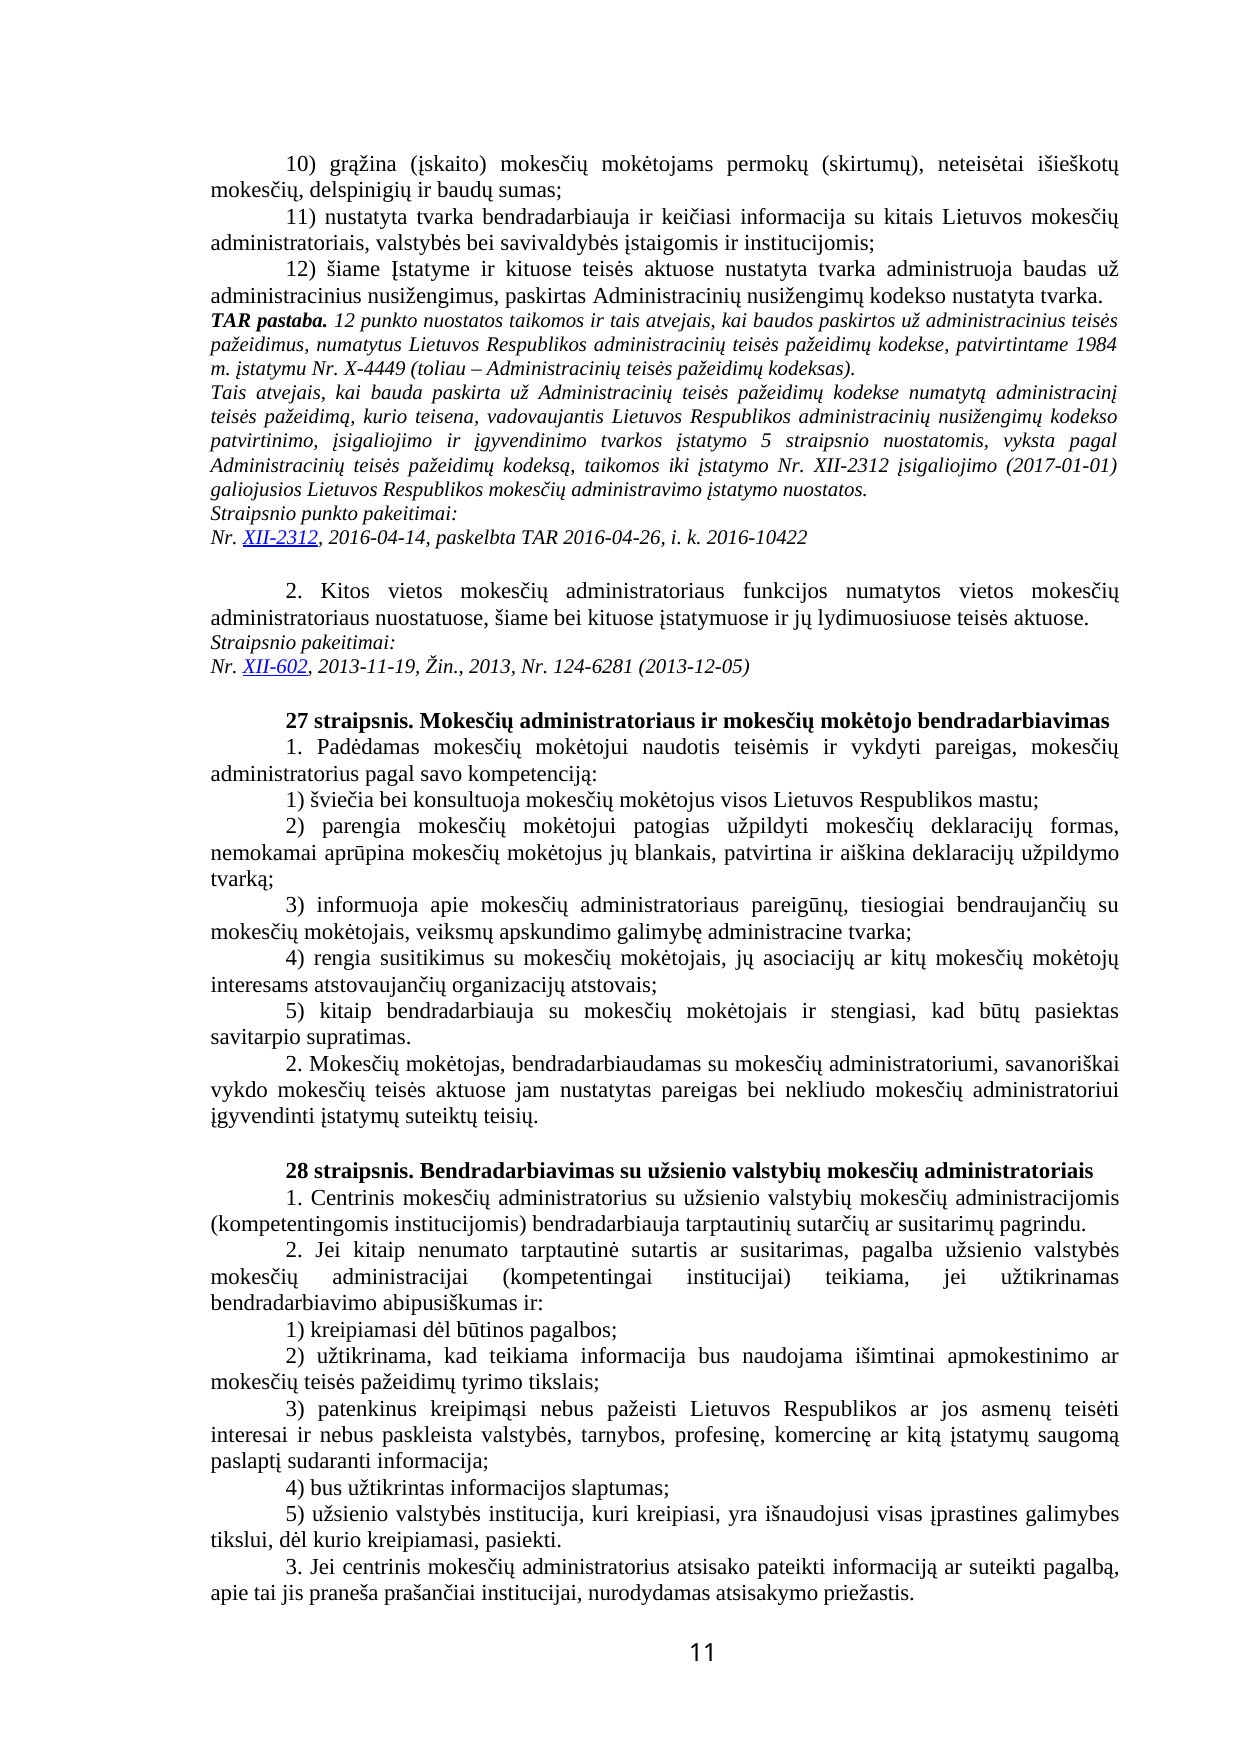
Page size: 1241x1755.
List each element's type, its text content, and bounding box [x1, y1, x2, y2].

text 11) nustatyta tvarka bendradarbiauja ir keičiasi informacija su kitais Lietuvos mokesčių administratoriais, valstybės bei savivaldybės įstaigomis ir institucijomis; [210, 203, 1120, 255]
text Straipsnio pakeitimai: [210, 630, 1120, 654]
text Tais atvejais, kai bauda paskirta už Administracinių teisės pažeidimų kodekse numatytą administracinį teisės pažeidimą, kurio teisena, vadovaujantis Lietuvos Respublikos administracinių nusižengimų kodekso patvirtinimo, įsigaliojimo ir įgyvendinimo tvarkos įstatymo 5 straipsnio nuostatomis, vyksta pagal Administracinių teisės pažeidimų kodeksą, taikomos iki įstatymo Nr. XII-2312 įsigaliojimo (2017-01-01) galiojusios Lietuvos Respublikos mokesčių administravimo įstatymo nuostatos. [210, 380, 1120, 501]
text 4) bus užtikrintas informacijos slaptumas; [210, 1474, 1120, 1500]
text Nr. XII-2312, 2016-04-14, paskelbta TAR 2016-04-26, i. k. 2016-10422 [210, 525, 1120, 549]
text 1) šviečia bei konsultuoja mokesčių mokėtojus visos Lietuvos Respublikos mastu; [210, 786, 1120, 812]
text 12) šiame Įstatyme ir kituose teisės aktuose nustatyta tvarka administruoja baudas už administracinius nusižengimus, paskirtas Administracinių nusižengimų kodekso nustatyta tvarka. [210, 255, 1120, 308]
text 28 straipsnis. Bendradarbiavimas su užsienio valstybių mokesčių administratoriais [285, 1157, 1120, 1184]
text 27 straipsnis. Mokesčių administratoriaus ir mokesčių mokėtojo bendradarbiavimas [285, 707, 1120, 733]
text 2. Kitos vietos mokesčių administratoriaus funkcijos numatytos vietos mokesčių administratoriaus nuostatuose, šiame bei kituose įstatymuose ir jų lydimuosiuose teisės aktuose. [210, 577, 1120, 630]
text 4) rengia susitikimus su mokesčių mokėtojais, jų asociacijų ar kitų mokesčių mokėtojų interesams atstovaujančių organizacijų atstovais; [210, 944, 1120, 997]
text Nr. XII-602, 2013-11-19, Žin., 2013, Nr. 124-6281 (2013-12-05) [210, 654, 1120, 678]
text 1) kreipiamasi dėl būtinos pagalbos; [210, 1316, 1120, 1342]
text 2) užtikrinama, kad teikiama informacija bus naudojama išimtinai apmokestinimo ar mokesčių teisės pažeidimų tyrimo tikslais; [210, 1342, 1120, 1395]
text 3) patenkinus kreipimąsi nebus pažeisti Lietuvos Respublikos ar jos asmenų teisėti interesai ir nebus paskleista valstybės, tarnybos, profesinę, komercinę ar kitą įstatymų saugomą paslaptį sudaranti informacija; [210, 1395, 1120, 1474]
text 1. Padėdamas mokesčių mokėtojui naudotis teisėmis ir vykdyti pareigas, mokesčių administratorius pagal savo kompetenciją: [210, 733, 1120, 786]
text 2. Jei kitaip nenumato tarptautinė sutartis ar susitarimas, pagalba užsienio valstybės mokesčių administracijai (kompetentingai institucijai) teikiama, jei užtikrinamas bendradarbiavimo abipusiškumas ir: [210, 1237, 1120, 1316]
text 5) užsienio valstybės institucija, kuri kreipiasi, yra išnaudojusi visas įprastines galimybes tikslui, dėl kurio kreipiamasi, pasiekti. [210, 1500, 1120, 1553]
text 5) kitaip bendradarbiauja su mokesčių mokėtojais ir stengiasi, kad būtų pasiektas savitarpio supratimas. [210, 997, 1120, 1050]
text Straipsnio punkto pakeitimai: [210, 501, 1120, 525]
text 10) grąžina (įskaito) mokesčių mokėtojams permokų (skirtumų), neteisėtai išieškotų mokesčių, delspinigių ir baudų sumas; [210, 150, 1120, 203]
text 1. Centrinis mokesčių administratorius su užsienio valstybių mokesčių administracijomis (kompetentingomis institucijomis) bendradarbiauja tarptautinių sutarčių ar susitarimų pagrindu. [210, 1184, 1120, 1237]
text 3. Jei centrinis mokesčių administratorius atsisako pateikti informaciją ar suteikti pagalbą, apie tai jis praneša prašančiai institucijai, nurodydamas atsisakymo priežastis. [210, 1553, 1120, 1606]
text 2) parengia mokesčių mokėtojui patogias užpildyti mokesčių deklaracijų formas, nemokamai aprūpina mokesčių mokėtojus jų blankais, patvirtina ir aiškina deklaracijų užpildymo tvarką; [210, 812, 1120, 892]
text 2. Mokesčių mokėtojas, bendradarbiaudamas su mokesčių administratoriumi, savanoriškai vykdo mokesčių teisės aktuose jam nustatytas pareigas bei nekliudo mokesčių administratoriui įgyvendinti įstatymų suteiktų teisių. [210, 1050, 1120, 1129]
text TAR pastaba. 12 punkto nuostatos taikomos ir tais atvejais, kai baudos paskirtos už administracinius teisės pažeidimus, numatytus Lietuvos Respublikos administracinių teisės pažeidimų kodekse, patvirtintame 1984 m. įstatymu Nr. X-4449 (toliau – Administracinių teisės pažeidimų kodeksas). [210, 308, 1120, 380]
text 3) informuoja apie mokesčių administratoriaus pareigūnų, tiesiogiai bendraujančių su mokesčių mokėtojais, veiksmų apskundimo galimybę administracine tvarka; [210, 892, 1120, 944]
